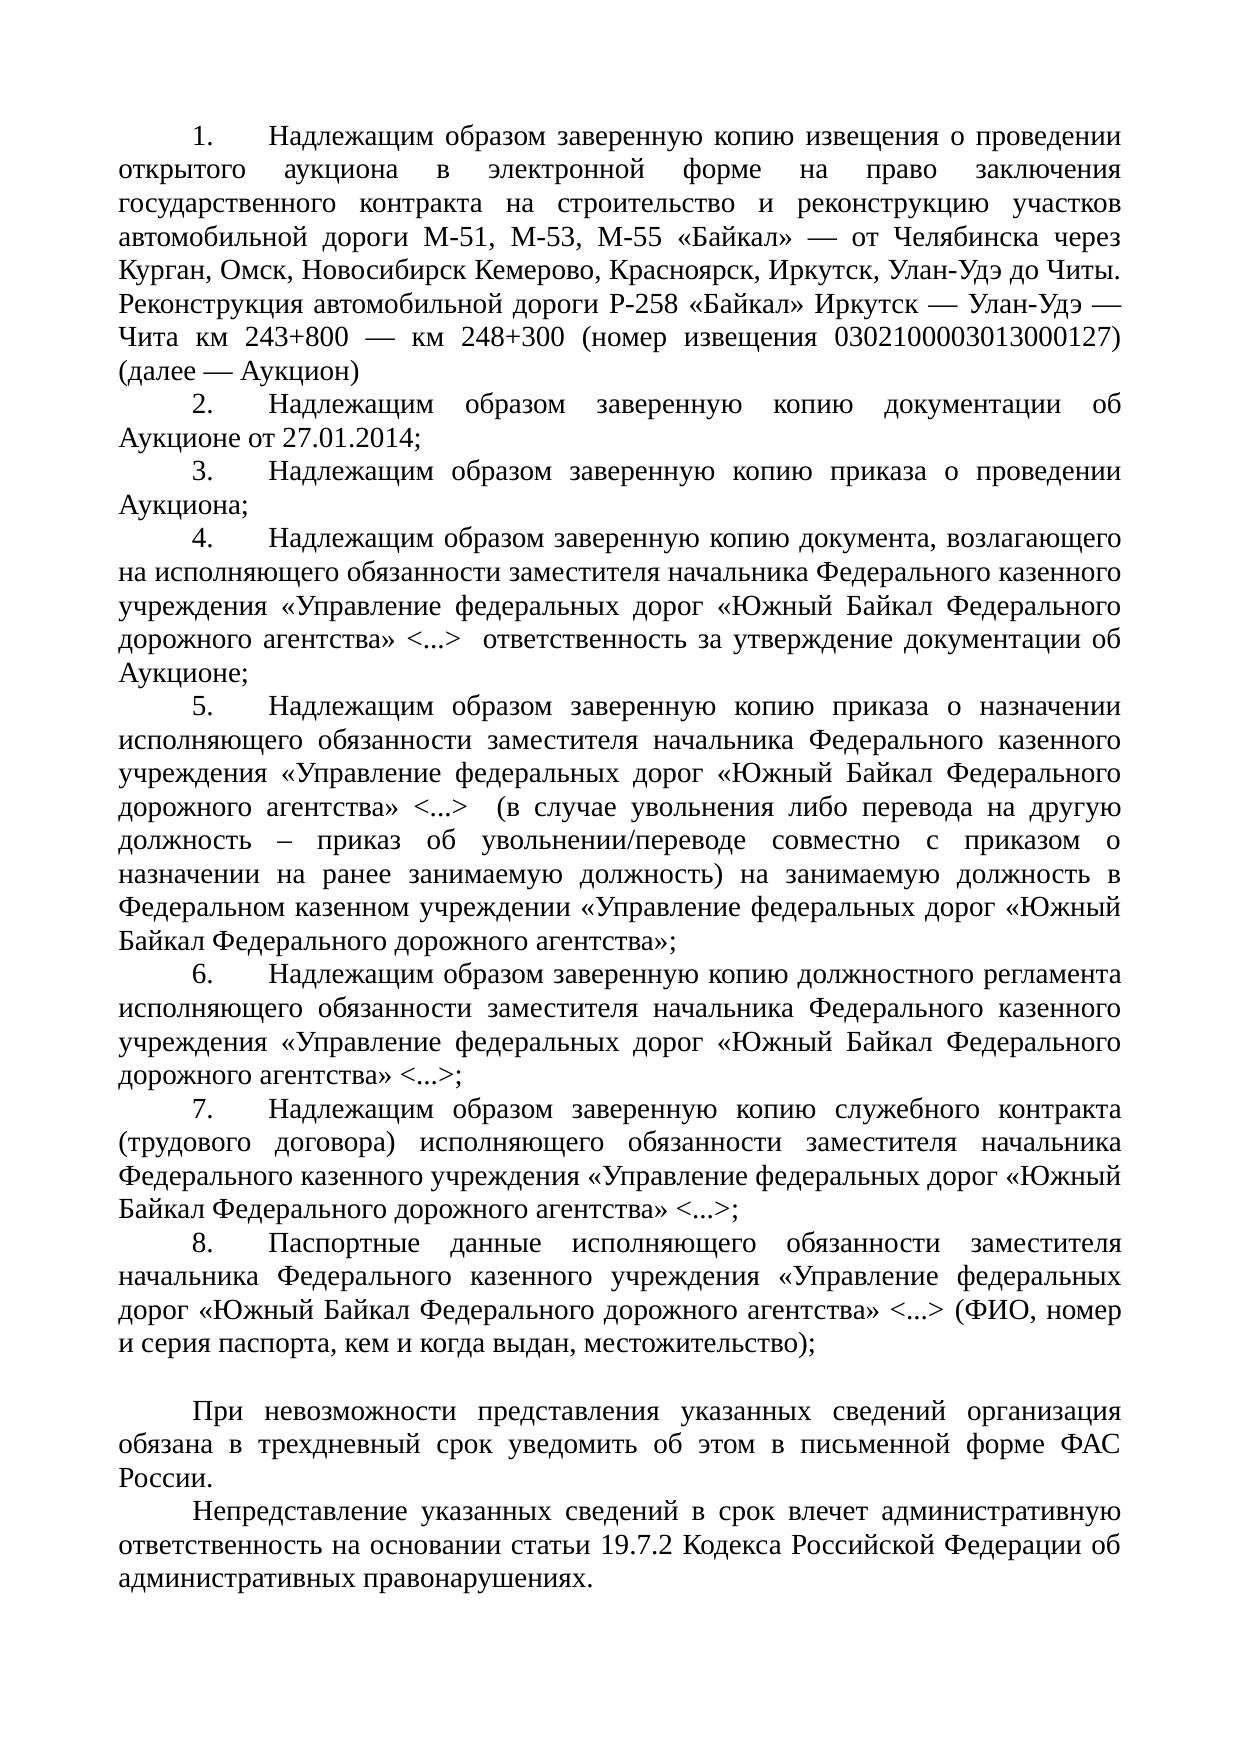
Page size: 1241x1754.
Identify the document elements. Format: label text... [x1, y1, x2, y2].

list Надлежащим образом заверенную копию должностного регламента исполняющего обязанности заместителя начальника Федерального казенного учреждения «Управление федеральных дорог «Южный Байкал Федерального дорожного агентства» <...>; [118, 957, 1122, 1091]
list Паспортные данные исполняющего обязанности заместителя начальника Федерального казенного учреждения «Управление федеральных дорог «Южный Байкал Федерального дорожного агентства» <...> (ФИО, номер и серия паспорта, кем и когда выдан, местожительство); [118, 1225, 1122, 1359]
list Надлежащим образом заверенную копию документа, возлагающего на исполняющего обязанности заместителя начальника Федерального казенного учреждения «Управление федеральных дорог «Южный Байкал Федерального дорожного агентства» <...> ответственность за утверждение документации об Аукционе; [118, 521, 1122, 688]
list Надлежащим образом заверенную копию документации об Аукционе от 27.01.2014; [118, 386, 1122, 453]
list Надлежащим образом заверенную копию служебного контракта (трудового договора) исполняющего обязанности заместителя начальника Федерального казенного учреждения «Управление федеральных дорог «Южный Байкал Федерального дорожного агентства» <...>; [118, 1091, 1122, 1225]
list Надлежащим образом заверенную копию извещения о проведении открытого аукциона в электронной форме на право заключения государственного контракта на строительство и реконструкцию участков автомобильной дороги М-51, М-53, М-55 «Байкал» — от Челябинска через Курган, Омск, Новосибирск Кемерово, Красноярск, Иркутск, Улан-Удэ до Читы. Реконструкция автомобильной дороги Р-258 «Байкал» Иркутск — Улан-Удэ — Чита км 243+800 — км 248+300 (номер извещения 0302100003013000127)(далее — Аукцион) [118, 118, 1122, 386]
text При невозможности представления указанных сведений организация обязана в трехдневный срок уведомить об этом в письменной форме ФАС России. [118, 1393, 1122, 1493]
list Надлежащим образом заверенную копию приказа о назначении исполняющего обязанности заместителя начальника Федерального казенного учреждения «Управление федеральных дорог «Южный Байкал Федерального дорожного агентства» <...> (в случае увольнения либо перевода на другую должность – приказ об увольнении/переводе совместно с приказом о назначении на ранее занимаемую должность) на занимаемую должность в Федеральном казенном учреждении «Управление федеральных дорог «Южный Байкал Федерального дорожного агентства»; [118, 688, 1122, 957]
text Непредставление указанных сведений в срок влечет административную ответственность на основании статьи 19.7.2 Кодекса Российской Федерации об административных правонарушениях. [118, 1493, 1122, 1594]
list Надлежащим образом заверенную копию приказа о проведении Аукциона; [118, 453, 1122, 521]
